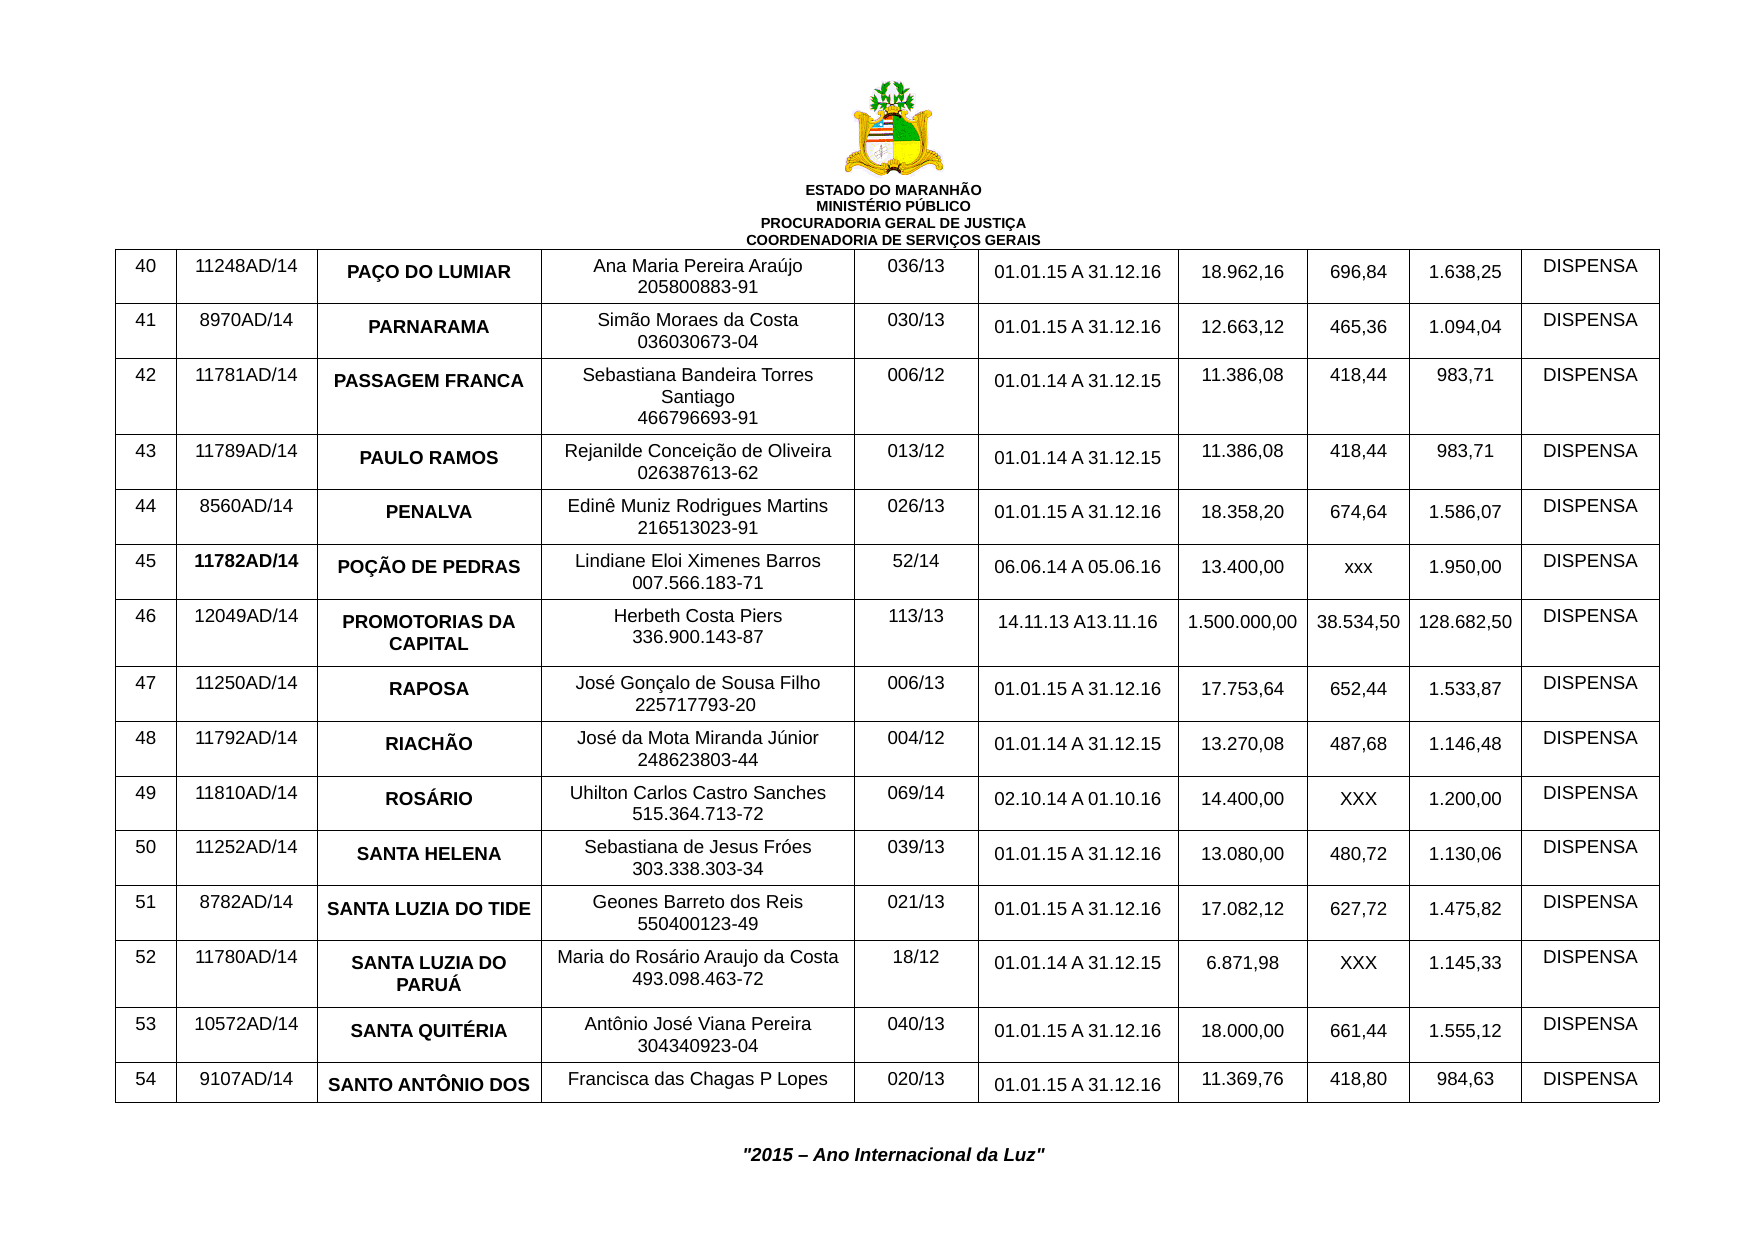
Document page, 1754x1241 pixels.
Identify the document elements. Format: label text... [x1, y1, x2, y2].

table_cell PAÇO DO LUMIAR [318, 250, 541, 303]
table_cell 45 [116, 545, 176, 599]
table_cell DISPENSA [1522, 435, 1659, 489]
table_cell DISPENSA [1522, 831, 1659, 885]
table_cell 1.130,06 [1410, 831, 1521, 885]
table_cell 52 [116, 941, 176, 1007]
table_cell 40 [116, 250, 176, 303]
table_cell 11252AD/14 [177, 831, 317, 885]
table_cell 006/13 [855, 667, 978, 721]
table_cell 01.01.14 A 31.12.15 [979, 435, 1178, 489]
table_cell 487,68 [1308, 722, 1409, 776]
table_cell 039/13 [855, 831, 978, 885]
table_cell 020/13 [855, 1063, 978, 1102]
table_cell 11.386,08 [1179, 359, 1307, 434]
table_cell 13.080,00 [1179, 831, 1307, 885]
table_cell DISPENSA [1522, 545, 1659, 599]
table_cell PARNARAMA [318, 304, 541, 358]
table_cell DISPENSA [1522, 304, 1659, 358]
table_cell 01.01.15 A 31.12.16 [979, 250, 1178, 303]
table_cell 11782AD/14 [177, 545, 317, 599]
table_cell Francisca das Chagas P Lopes [542, 1063, 854, 1102]
table_cell 12.663,12 [1179, 304, 1307, 358]
table_cell DISPENSA [1522, 667, 1659, 721]
table_cell 11.369,76 [1179, 1063, 1307, 1102]
table_cell 13.400,00 [1179, 545, 1307, 599]
table_cell DISPENSA [1522, 722, 1659, 776]
table_cell 652,44 [1308, 667, 1409, 721]
table_cell Sebastiana Bandeira Torres Santiago 466796693-91 [542, 359, 854, 434]
table_cell SANTA LUZIA DO PARUÁ [318, 941, 541, 1007]
table_cell 1.146,48 [1410, 722, 1521, 776]
table_cell 661,44 [1308, 1008, 1409, 1062]
table_cell 1.533,87 [1410, 667, 1521, 721]
table_cell 50 [116, 831, 176, 885]
table_cell 44 [116, 490, 176, 544]
table_cell SANTO ANTÔNIO DOS [318, 1063, 541, 1102]
table_cell 984,63 [1410, 1063, 1521, 1102]
table_cell 627,72 [1308, 886, 1409, 940]
table_cell 128.682,50 [1410, 600, 1521, 666]
table_cell 11792AD/14 [177, 722, 317, 776]
table_cell DISPENSA [1522, 941, 1659, 1007]
table_cell Lindiane Eloi Ximenes Barros 007.566.183-71 [542, 545, 854, 599]
table_cell 01.01.15 A 31.12.16 [979, 304, 1178, 358]
table_cell PASSAGEM FRANCA [318, 359, 541, 434]
table_cell 02.10.14 A 01.10.16 [979, 777, 1178, 830]
table_cell 8970AD/14 [177, 304, 317, 358]
table_cell XXX [1308, 941, 1409, 1007]
table_cell 10572AD/14 [177, 1008, 317, 1062]
table_cell 1.586,07 [1410, 490, 1521, 544]
table_cell 01.01.14 A 31.12.15 [979, 722, 1178, 776]
table_cell 021/13 [855, 886, 978, 940]
table_cell 18.358,20 [1179, 490, 1307, 544]
table_cell 11781AD/14 [177, 359, 317, 434]
table_cell 11810AD/14 [177, 777, 317, 830]
table_cell Ana Maria Pereira Araújo 205800883-91 [542, 250, 854, 303]
table_cell 14.11.13 A13.11.16 [979, 600, 1178, 666]
table_cell 12049AD/14 [177, 600, 317, 666]
table_cell Geones Barreto dos Reis 550400123-49 [542, 886, 854, 940]
table_cell Herbeth Costa Piers 336.900.143-87 [542, 600, 854, 666]
table_cell 030/13 [855, 304, 978, 358]
table_cell 06.06.14 A 05.06.16 [979, 545, 1178, 599]
table_cell 11789AD/14 [177, 435, 317, 489]
table_cell 01.01.15 A 31.12.16 [979, 667, 1178, 721]
table_cell 42 [116, 359, 176, 434]
table_cell 52/14 [855, 545, 978, 599]
table_cell 004/12 [855, 722, 978, 776]
table_cell 006/12 [855, 359, 978, 434]
table_cell 01.01.14 A 31.12.15 [979, 941, 1178, 1007]
table_cell 11780AD/14 [177, 941, 317, 1007]
table_cell PAULO RAMOS [318, 435, 541, 489]
table_cell 1.200,00 [1410, 777, 1521, 830]
table_cell Antônio José Viana Pereira 304340923-04 [542, 1008, 854, 1062]
table_cell 01.01.15 A 31.12.16 [979, 886, 1178, 940]
table_cell 14.400,00 [1179, 777, 1307, 830]
table_cell DISPENSA [1522, 490, 1659, 544]
picture [839, 75, 948, 182]
table_cell POÇÃO DE PEDRAS [318, 545, 541, 599]
table_cell 069/14 [855, 777, 978, 830]
table_cell 040/13 [855, 1008, 978, 1062]
table_cell 01.01.15 A 31.12.16 [979, 1008, 1178, 1062]
table_cell 43 [116, 435, 176, 489]
table_cell 13.270,08 [1179, 722, 1307, 776]
table_cell José da Mota Miranda Júnior 248623803-44 [542, 722, 854, 776]
table_cell 17.753,64 [1179, 667, 1307, 721]
table_cell 1.555,12 [1410, 1008, 1521, 1062]
table_cell 418,44 [1308, 435, 1409, 489]
table_cell RAPOSA [318, 667, 541, 721]
table_cell DISPENSA [1522, 1008, 1659, 1062]
table_cell 1.950,00 [1410, 545, 1521, 599]
table_cell 418,80 [1308, 1063, 1409, 1102]
table_cell 46 [116, 600, 176, 666]
table_cell PROMOTORIAS DA CAPITAL [318, 600, 541, 666]
table_cell DISPENSA [1522, 600, 1659, 666]
table_cell 8560AD/14 [177, 490, 317, 544]
table_cell 674,64 [1308, 490, 1409, 544]
table_cell 036/13 [855, 250, 978, 303]
table_cell 8782AD/14 [177, 886, 317, 940]
table_cell 013/12 [855, 435, 978, 489]
table_cell José Gonçalo de Sousa Filho 225717793-20 [542, 667, 854, 721]
table_cell 18/12 [855, 941, 978, 1007]
table_cell RIACHÃO [318, 722, 541, 776]
table_cell 11.386,08 [1179, 435, 1307, 489]
table_cell 983,71 [1410, 435, 1521, 489]
table_cell DISPENSA [1522, 886, 1659, 940]
table_cell 1.094,04 [1410, 304, 1521, 358]
table_cell DISPENSA [1522, 1063, 1659, 1102]
table_cell 47 [116, 667, 176, 721]
table_cell 53 [116, 1008, 176, 1062]
table_cell 696,84 [1308, 250, 1409, 303]
table_cell xxx [1308, 545, 1409, 599]
table_cell 1.475,82 [1410, 886, 1521, 940]
table_cell DISPENSA [1522, 250, 1659, 303]
table_cell 465,36 [1308, 304, 1409, 358]
table_cell 18.962,16 [1179, 250, 1307, 303]
table_cell SANTA HELENA [318, 831, 541, 885]
table_cell 11248AD/14 [177, 250, 317, 303]
table_cell Uhilton Carlos Castro Sanches 515.364.713-72 [542, 777, 854, 830]
table_cell Sebastiana de Jesus Fróes 303.338.303-34 [542, 831, 854, 885]
table_cell 51 [116, 886, 176, 940]
table_cell 11250AD/14 [177, 667, 317, 721]
table_cell 01.01.15 A 31.12.16 [979, 831, 1178, 885]
table_cell 9107AD/14 [177, 1063, 317, 1102]
table_cell 48 [116, 722, 176, 776]
table_cell Rejanilde Conceição de Oliveira 026387613-62 [542, 435, 854, 489]
table_cell Edinê Muniz Rodrigues Martins 216513023-91 [542, 490, 854, 544]
table_cell 01.01.15 A 31.12.16 [979, 1063, 1178, 1102]
table_cell 418,44 [1308, 359, 1409, 434]
table_cell 38.534,50 [1308, 600, 1409, 666]
table_cell 41 [116, 304, 176, 358]
table_cell 1.145,33 [1410, 941, 1521, 1007]
table_cell DISPENSA [1522, 777, 1659, 830]
table_cell 113/13 [855, 600, 978, 666]
table_cell 983,71 [1410, 359, 1521, 434]
table_cell ROSÁRIO [318, 777, 541, 830]
table_cell SANTA QUITÉRIA [318, 1008, 541, 1062]
table_cell Maria do Rosário Araujo da Costa 493.098.463-72 [542, 941, 854, 1007]
table_cell Simão Moraes da Costa 036030673-04 [542, 304, 854, 358]
table_cell 18.000,00 [1179, 1008, 1307, 1062]
table_cell 54 [116, 1063, 176, 1102]
table_cell 1.638,25 [1410, 250, 1521, 303]
table_cell 1.500.000,00 [1179, 600, 1307, 666]
table_cell 6.871,98 [1179, 941, 1307, 1007]
table_cell 026/13 [855, 490, 978, 544]
table_cell SANTA LUZIA DO TIDE [318, 886, 541, 940]
table_cell 49 [116, 777, 176, 830]
table_cell 480,72 [1308, 831, 1409, 885]
table_cell 01.01.15 A 31.12.16 [979, 490, 1178, 544]
table_cell PENALVA [318, 490, 541, 544]
table_cell XXX [1308, 777, 1409, 830]
table_cell 01.01.14 A 31.12.15 [979, 359, 1178, 434]
table_cell 17.082,12 [1179, 886, 1307, 940]
table_cell DISPENSA [1522, 359, 1659, 434]
